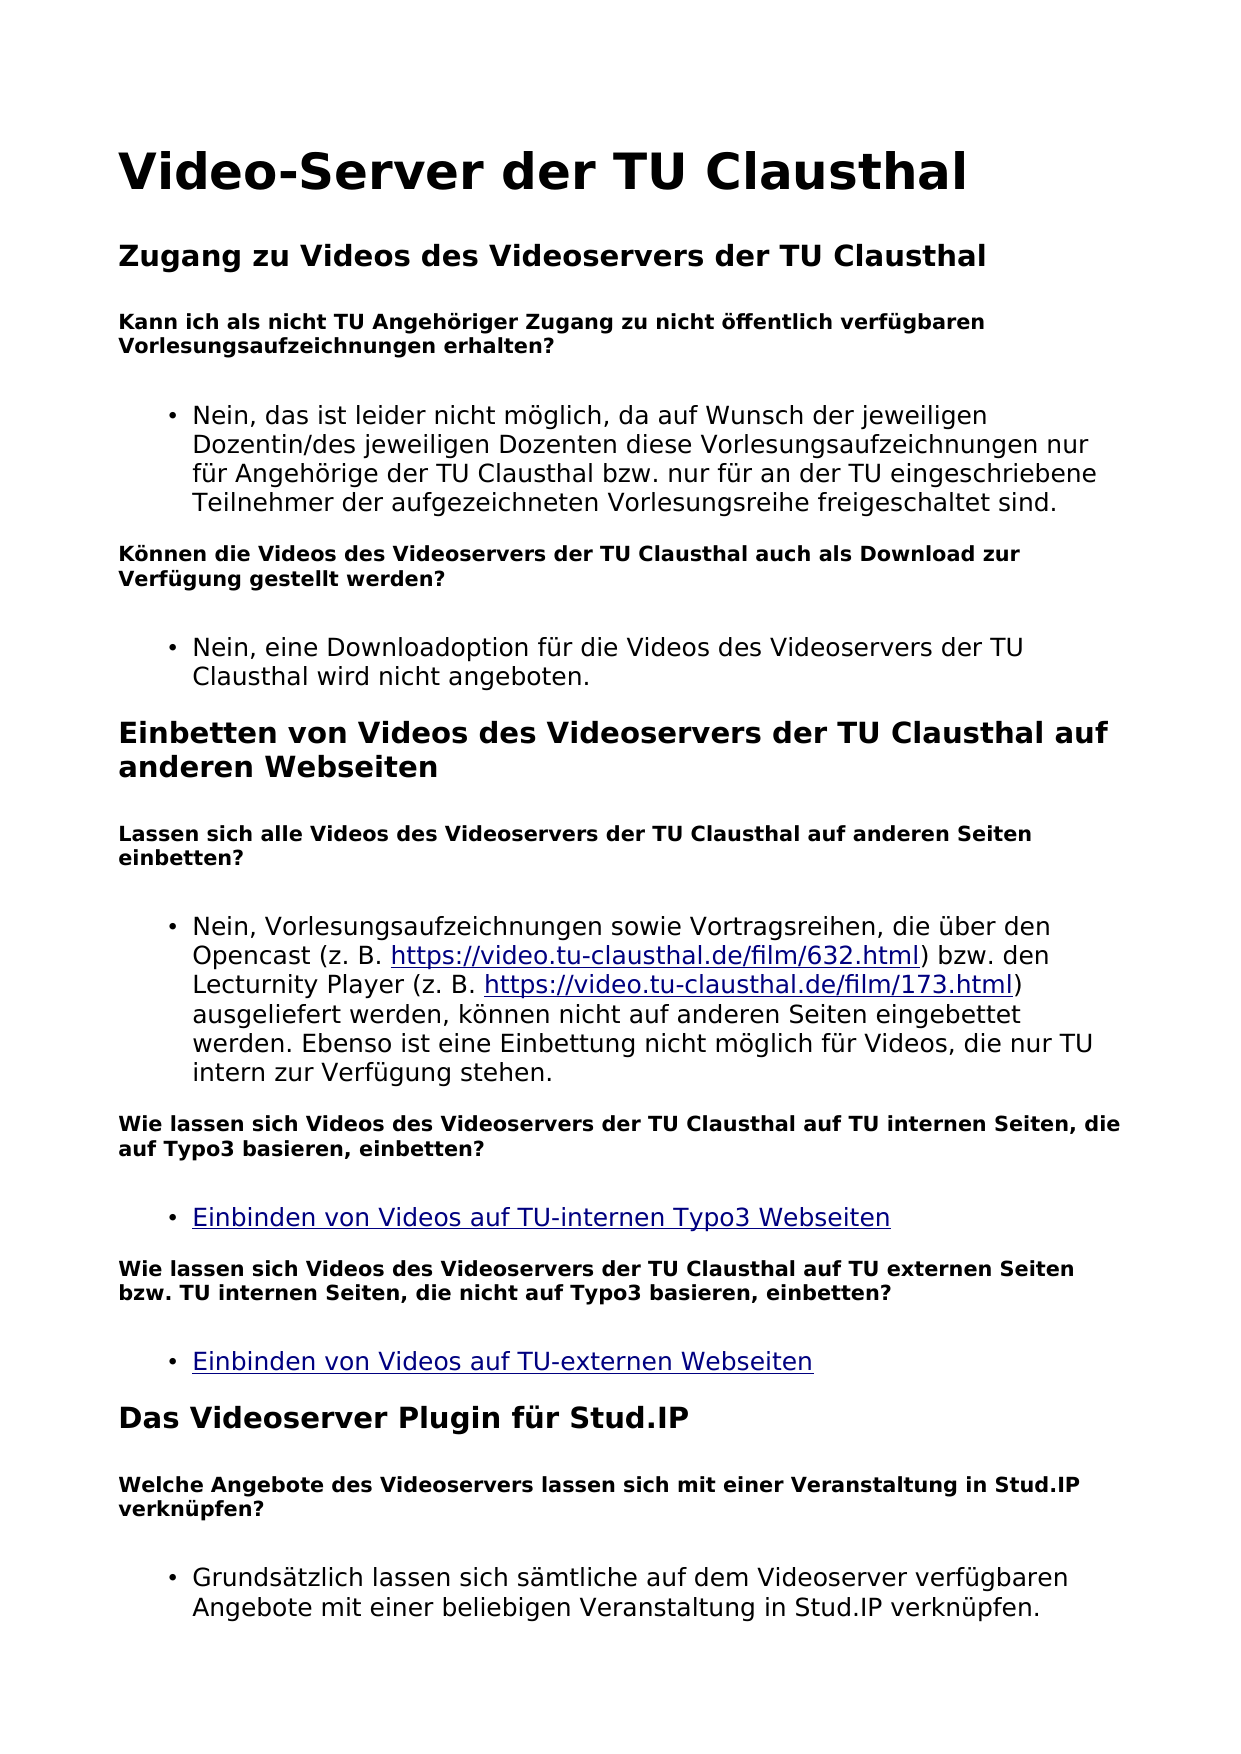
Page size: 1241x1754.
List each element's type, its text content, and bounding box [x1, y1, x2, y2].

subtitle Einbetten von Videos des Videoservers der TU Clausthal auf anderen Webseiten [118, 716, 1122, 784]
subtitle Können die Videos des Videoservers der TU Clausthal auch als Download zur Verfügung gestellt werden? [118, 542, 1122, 591]
subtitle Lassen sich alle Videos des Videoservers der TU Clausthal auf anderen Seiten einbetten? [118, 822, 1122, 870]
list Nein, eine Downloadoption für die Videos des Videoservers der TU Clausthal wird nicht angeboten. [177, 633, 1122, 691]
subtitle Das Videoserver Plugin für Stud.IP [118, 1402, 1122, 1436]
list Einbinden von Videos auf TU-externen Webseiten [177, 1347, 1122, 1377]
list Nein, Vorlesungsaufzeichnungen sowie Vortragsreihen, die über den Opencast (z. B. https://video.tu-clausthal.de/film/632.html) bzw. den Lecturnity Player (z. B. https://video.tu-clausthal.de/film/173.html) ausgeliefert werden, können nicht auf anderen Seiten eingebettet werden. Ebenso ist eine Einbettung nicht möglich für Videos, die nur TU intern zur Verfügung stehen. [177, 912, 1122, 1087]
list Einbinden von Videos auf TU-internen Typo3 Webseiten [177, 1203, 1122, 1232]
subtitle Zugang zu Videos des Videoservers der TU Clausthal [118, 239, 1122, 273]
list Grundsätzlich lassen sich sämtliche auf dem Videoserver verfügbaren Angebote mit einer beliebigen Veranstaltung in Stud.IP verknüpfen. [177, 1564, 1122, 1622]
subtitle Wie lassen sich Videos des Videoservers der TU Clausthal auf TU externen Seiten bzw. TU internen Seiten, die nicht auf Typo3 basieren, einbetten? [118, 1257, 1122, 1306]
subtitle Kann ich als nicht TU Angehöriger Zugang zu nicht öffentlich verfügbaren Vorlesungsaufzeichnungen erhalten? [118, 310, 1122, 359]
subtitle Welche Angebote des Videoservers lassen sich mit einer Veranstaltung in Stud.IP verknüpfen? [118, 1473, 1122, 1522]
subtitle Video-Server der TU Clausthal [118, 143, 1122, 201]
subtitle Wie lassen sich Videos des Videoservers der TU Clausthal auf TU internen Seiten, die auf Typo3 basieren, einbetten? [118, 1112, 1122, 1161]
list Nein, das ist leider nicht möglich, da auf Wunsch der jeweiligen Dozentin/des jeweiligen Dozenten diese Vorlesungsaufzeichnungen nur für Angehörige der TU Clausthal bzw. nur für an der TU eingeschriebene Teilnehmer der aufgezeichneten Vorlesungsreihe freigeschaltet sind. [177, 401, 1122, 517]
